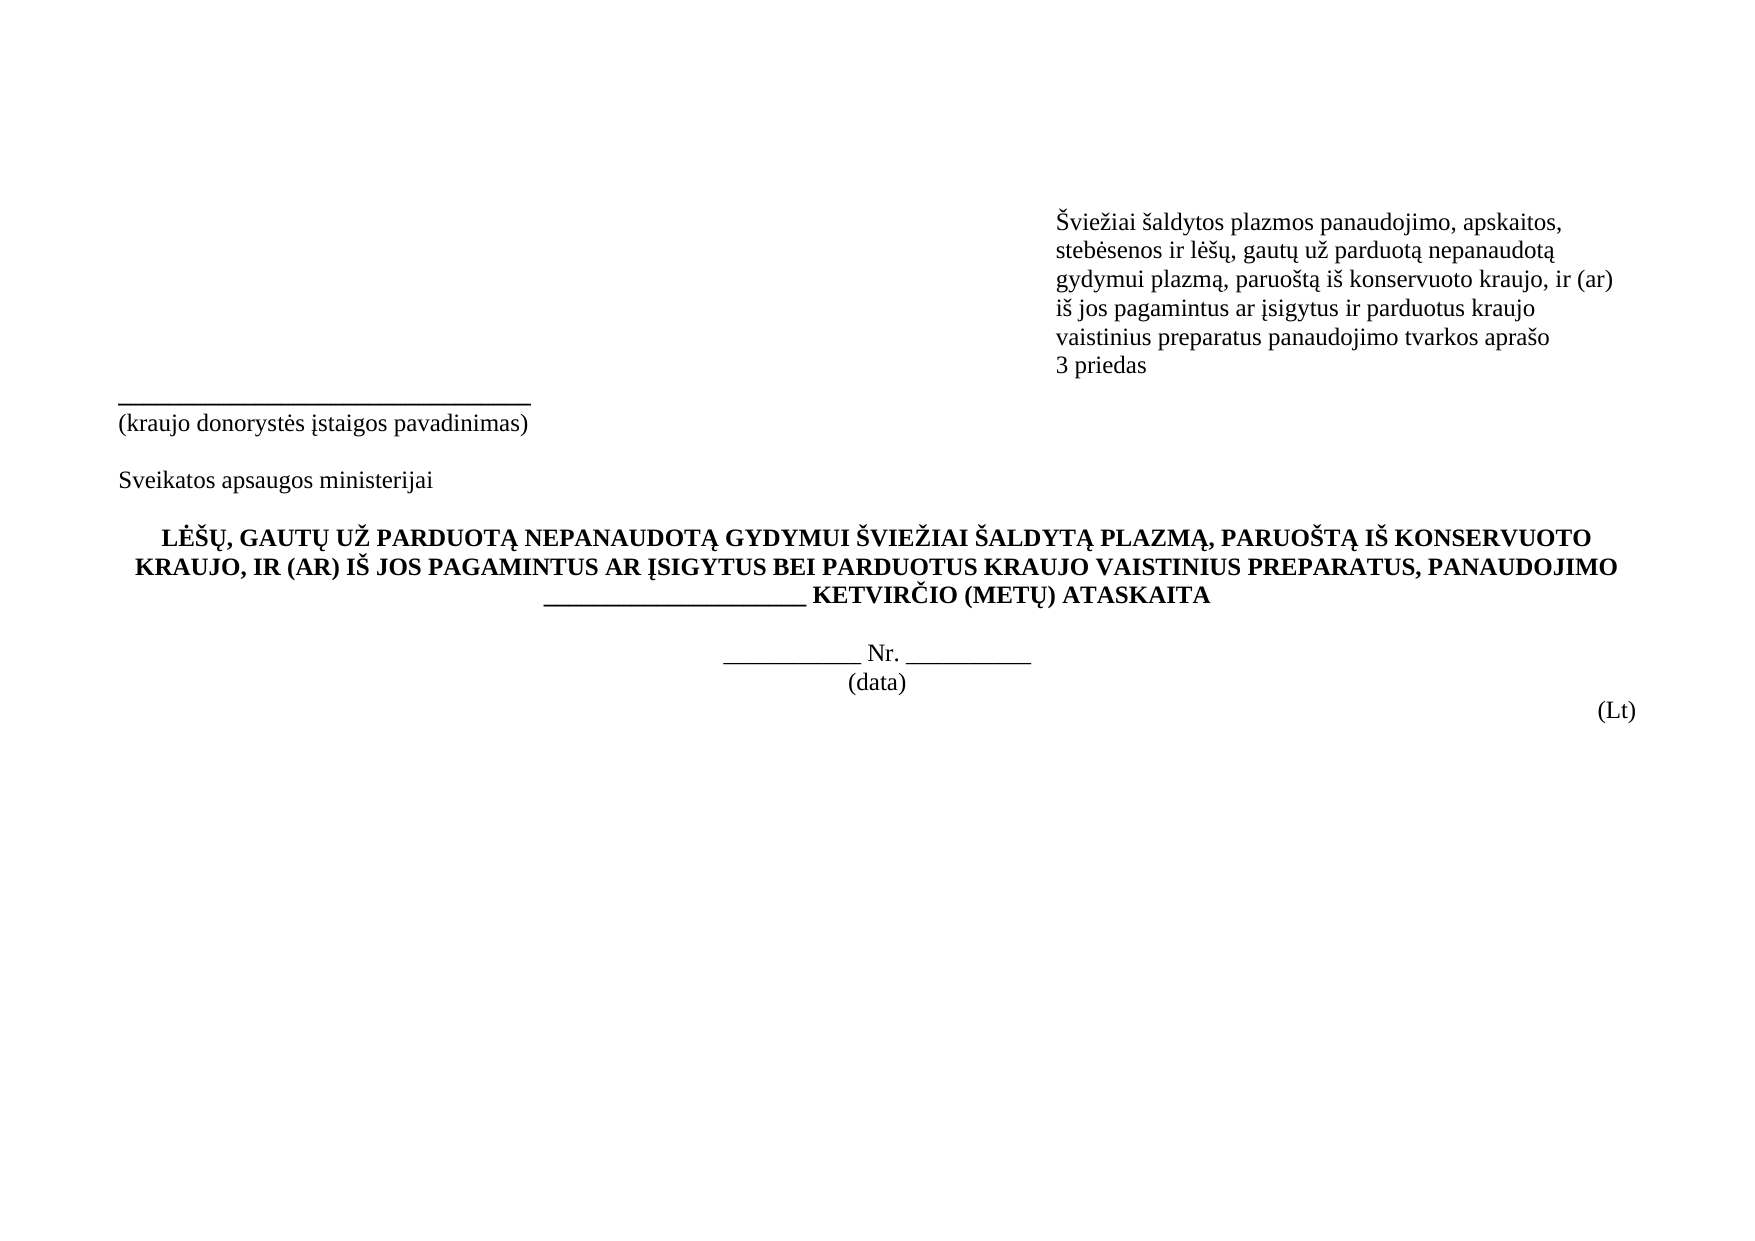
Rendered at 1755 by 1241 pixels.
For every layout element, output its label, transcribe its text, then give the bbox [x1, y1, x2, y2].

text (data) [118, 667, 1636, 695]
text 3 priedas [1056, 350, 1636, 379]
text (Lt) [118, 695, 1636, 724]
text iš jos pagamintus ar įsigytus ir parduotus kraujo [1056, 293, 1636, 322]
text Šviežiai šaldytos plazmos panaudojimo, apskaitos, [1056, 207, 1636, 235]
text gydymui plazmą, paruoštą iš konservuoto kraujo, ir (ar) [1056, 264, 1636, 293]
text LĖŠŲ, GAUTŲ UŽ PARDUOTĄ NEPANAUDOTĄ GYDYMUI ŠVIEŽIAI ŠALDYTĄ PLAZMĄ, PARUOŠTĄ IŠ KONSERVUOTO KRAUJO, IR (AR) IŠ JOS PAGAMINTUS AR ĮSIGYTUS BEI PARDUOTUS KRAUJO VAISTINIUS PREPARATUS, PANAUDOJIMO _____________________ KETVIRČIO (METŲ) ATASKAITA [118, 523, 1636, 609]
text ___________ Nr. __________ [118, 638, 1636, 667]
text _________________________________ [118, 379, 1636, 408]
text stebėsenos ir lėšų, gautų už parduotą nepanaudotą [1056, 235, 1636, 264]
text (kraujo donorystės įstaigos pavadinimas) [118, 408, 1636, 437]
text Sveikatos apsaugos ministerijai [118, 465, 1636, 494]
text vaistinius preparatus panaudojimo tvarkos aprašo [1056, 322, 1636, 350]
